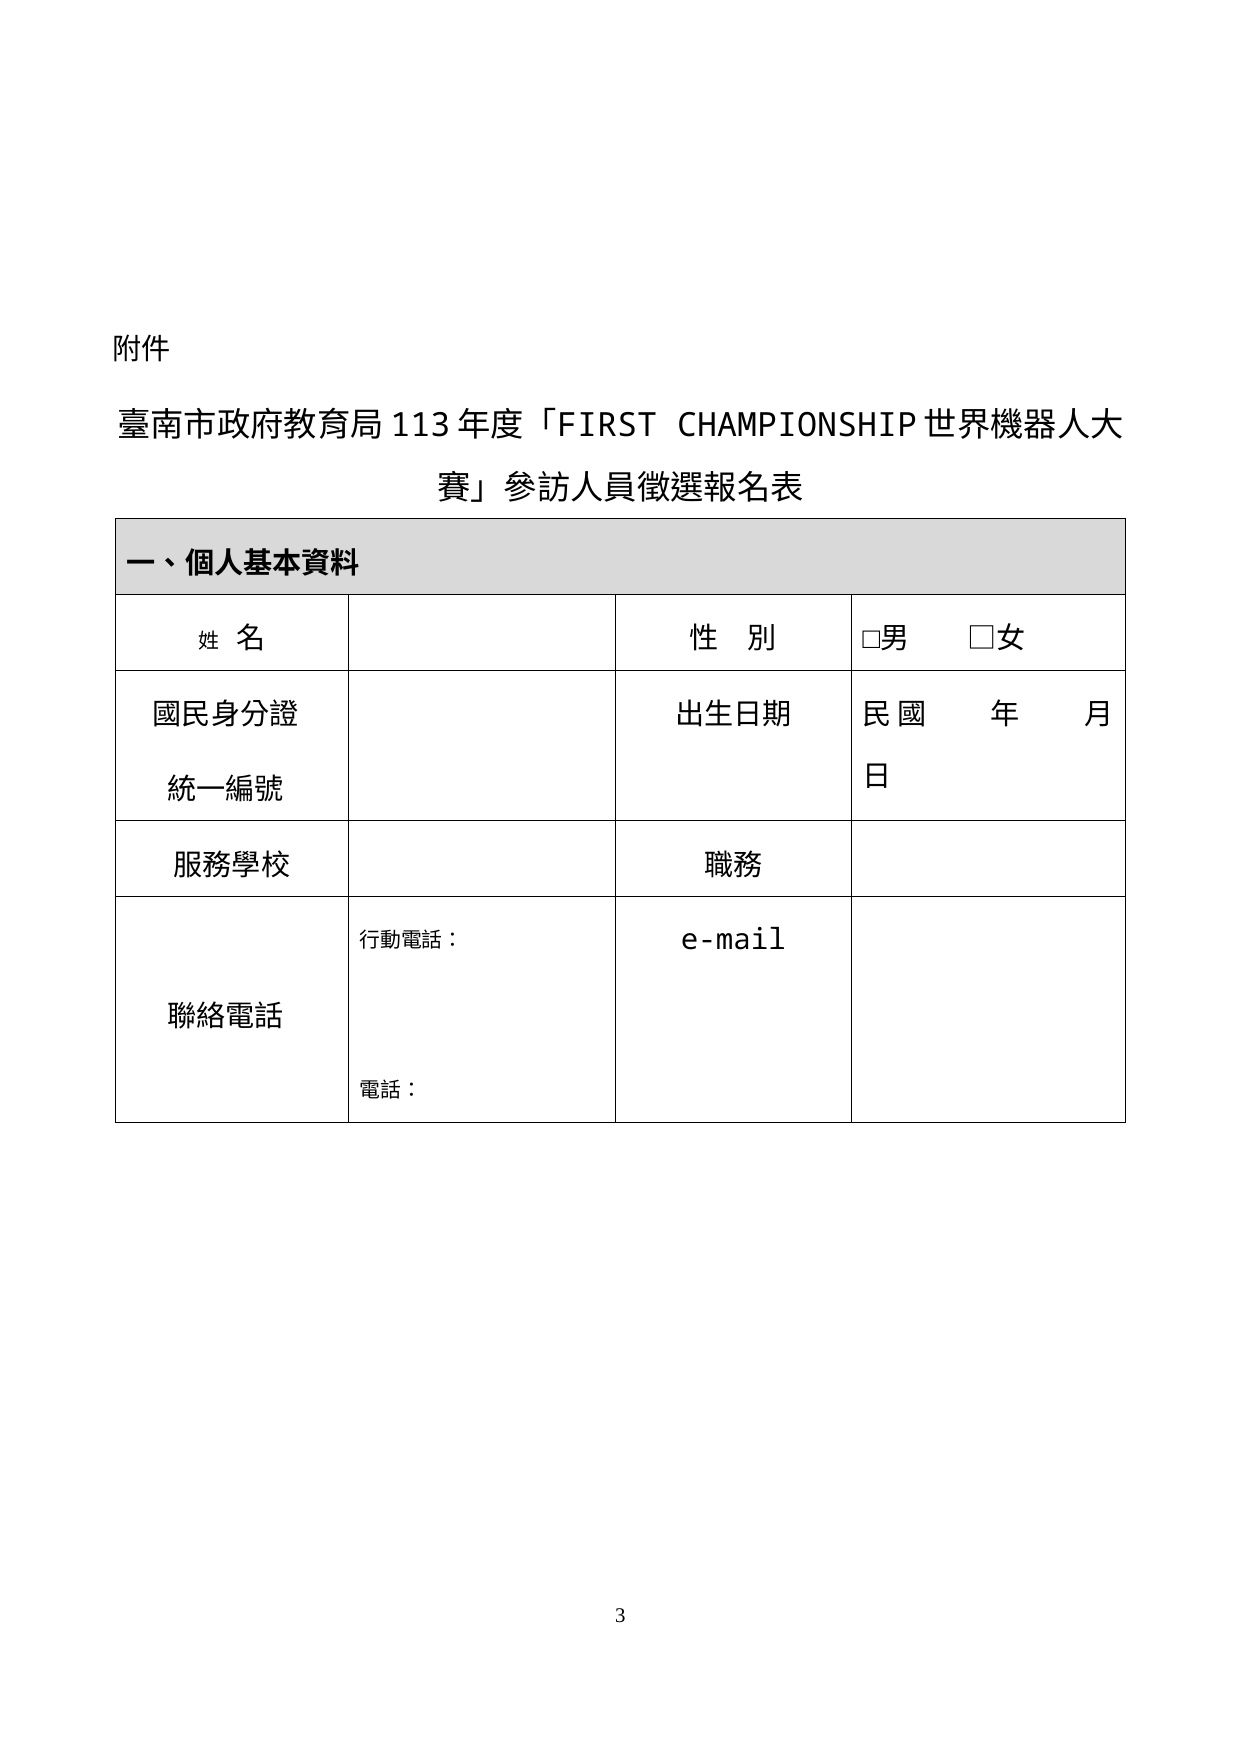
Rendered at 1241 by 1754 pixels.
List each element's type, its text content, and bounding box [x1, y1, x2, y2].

table_cell 名 [116, 595, 348, 669]
table_cell 職務 [616, 821, 851, 896]
text 臺南市政府教育局113年度「FIRST CHAMPIONSHIP世界機器人大賽」參訪人員徵選報名表 [112, 380, 1128, 505]
table_header 一、個人基本資料 [116, 519, 1125, 594]
table_cell 民國 年 月 日 [852, 671, 1125, 820]
table_cell 國民身分證 統一編號 [116, 671, 348, 820]
text 附件 [112, 305, 1128, 368]
table_cell 服務學校 [116, 821, 348, 896]
table_cell 聯絡電話 [116, 897, 348, 1122]
table_cell [349, 671, 615, 820]
table_cell □男 □女 [852, 595, 1125, 669]
table_cell [349, 595, 615, 669]
table_cell [349, 821, 615, 896]
table_cell 性 別 [616, 595, 851, 669]
table_cell [852, 897, 1125, 1122]
table_cell 出生日期 [616, 671, 851, 820]
table_cell e-mail [616, 897, 851, 1122]
table_cell [852, 821, 1125, 896]
table_cell 行動電話： 電話： [349, 897, 615, 1122]
